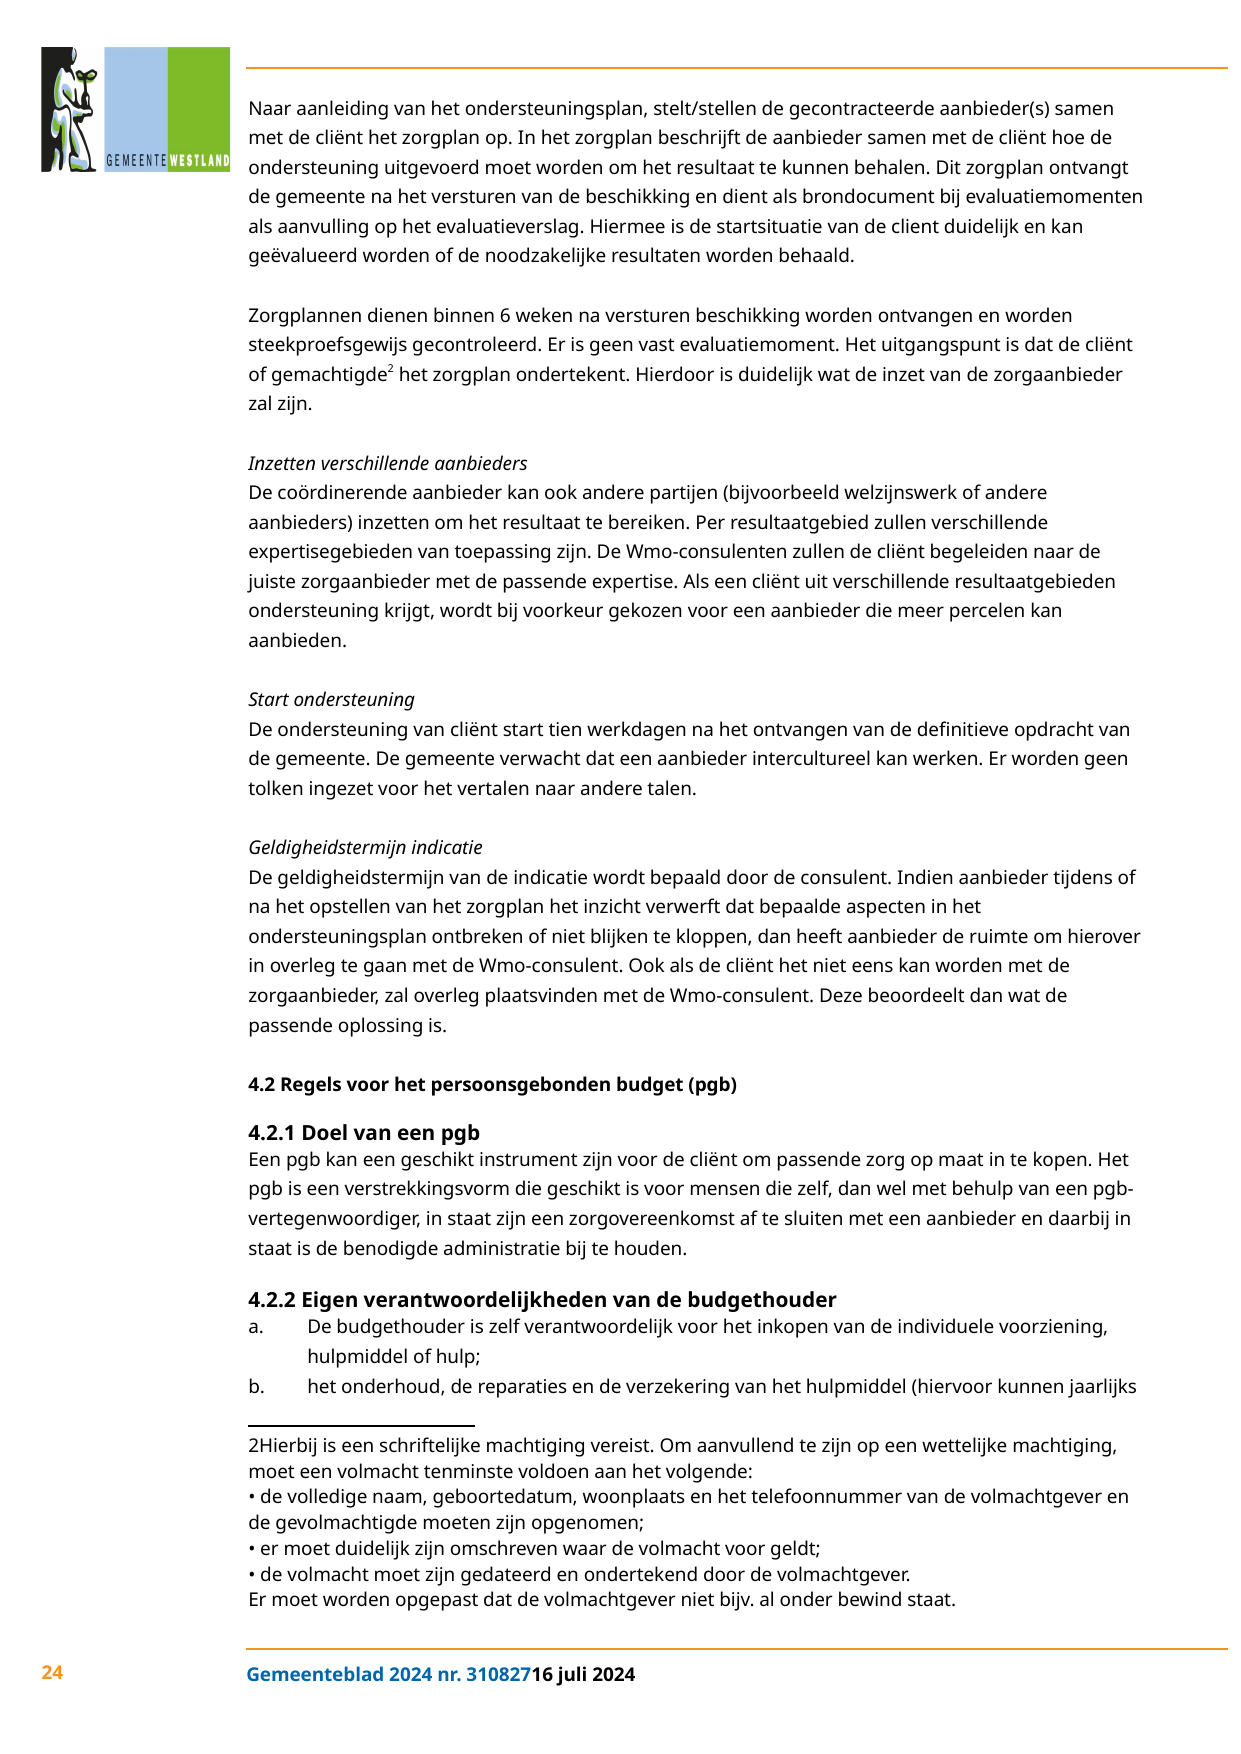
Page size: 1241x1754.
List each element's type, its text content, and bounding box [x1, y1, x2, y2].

text Start ondersteuning [248, 686, 1152, 712]
text 4.2 Regels voor het persoonsgebonden budget (pgb) [248, 1071, 1152, 1097]
text Een pgb kan een geschikt instrument zijn voor de cliënt om passende zorg op maat in te kopen. Het pgb is een verstrekkingsvorm die geschikt is voor mensen die zelf, dan wel met behulp van een pgb-vertegenwoordiger, in staat zijn een zorgovereenkomst af te sluiten met een aanbieder en daarbij in staat is de benodigde administratie bij te houden. [248, 1146, 1152, 1261]
text 4.2.1 Doel van een pgb [248, 1118, 1152, 1146]
text • de volledige naam, geboortedatum, woonplaats en het telefoonnummer van de volmachtgever en de gevolmachtigde moeten zijn opgenomen; [248, 1483, 1152, 1535]
list De budgethouder is zelf verantwoordelijk voor het inkopen van de individuele voorziening, hulpmiddel of hulp; [248, 1314, 1152, 1369]
text • de volmacht moet zijn gedateerd en ondertekend door de volmachtgever. [248, 1561, 1152, 1586]
text Inzetten verschillende aanbieders [248, 450, 1152, 476]
picture [41, 47, 231, 172]
text Hierbij is een schriftelijke machtiging vereist. Om aanvullend te zijn op een wettelijke machtiging, moet een volmacht tenminste voldoen aan het volgende: [248, 1432, 1152, 1483]
text Zorgplannen dienen binnen 6 weken na versturen beschikking worden ontvangen en worden steekproefsgewijs gecontroleerd. Er is geen vast evaluatiemoment. Het uitgangspunt is dat de cliënt of gemachtigde het zorgplan ondertekent. Hierdoor is duidelijk wat de inzet van de zorgaanbieder zal zijn. [248, 302, 1152, 416]
text De geldigheidstermijn van de indicatie wordt bepaald door de consulent. Indien aanbieder tijdens of na het opstellen van het zorgplan het inzicht verwerft dat bepaalde aspecten in het ondersteuningsplan ontbreken of niet blijken te kloppen, dan heeft aanbieder de ruimte om hierover in overleg te gaan met de Wmo-consulent. Ook als de cliënt het niet eens kan worden met de zorgaanbieder, zal overleg plaatsvinden met de Wmo-consulent. Deze beoordeelt dan wat de passende oplossing is. [248, 864, 1152, 1038]
text Er moet worden opgepast dat de volmachtgever niet bijv. al onder bewind staat. [248, 1586, 1152, 1612]
list het onderhoud, de reparaties en de verzekering van het hulpmiddel (hiervoor kunnen jaarlijks [248, 1373, 1152, 1398]
text • er moet duidelijk zijn omschreven waar de volmacht voor geldt; [248, 1535, 1152, 1561]
text De ondersteuning van cliënt start tien werkdagen na het ontvangen van de definitieve opdracht van de gemeente. De gemeente verwacht dat een aanbieder intercultureel kan werken. Er worden geen tolken ingezet voor het vertalen naar andere talen. [248, 716, 1152, 801]
text Naar aanleiding van het ondersteuningsplan, stelt/stellen de gecontracteerde aanbieder(s) samen met de cliënt het zorgplan op. In het zorgplan beschrijft de aanbieder samen met de cliënt hoe de ondersteuning uitgevoerd moet worden om het resultaat te kunnen behalen. Dit zorgplan ontvangt de gemeente na het versturen van de beschikking en dient als brondocument bij evaluatiemomenten als aanvulling op het evaluatieverslag. Hiermee is de startsituatie van de client duidelijk en kan geëvalueerd worden of de noodzakelijke resultaten worden behaald. [248, 95, 1152, 268]
text Geldigheidstermijn indicatie [248, 834, 1152, 860]
text De coördinerende aanbieder kan ook andere partijen (bijvoorbeeld welzijnswerk of andere aanbieders) inzetten om het resultaat te bereiken. Per resultaatgebied zullen verschillende expertisegebieden van toepassing zijn. De Wmo-consulenten zullen de cliënt begeleiden naar de juiste zorgaanbieder met de passende expertise. Als een cliënt uit verschillende resultaatgebieden ondersteuning krijgt, wordt bij voorkeur gekozen voor een aanbieder die meer percelen kan aanbieden. [248, 479, 1152, 653]
text 4.2.2 Eigen verantwoordelijkheden van de budgethouder [248, 1285, 1152, 1314]
